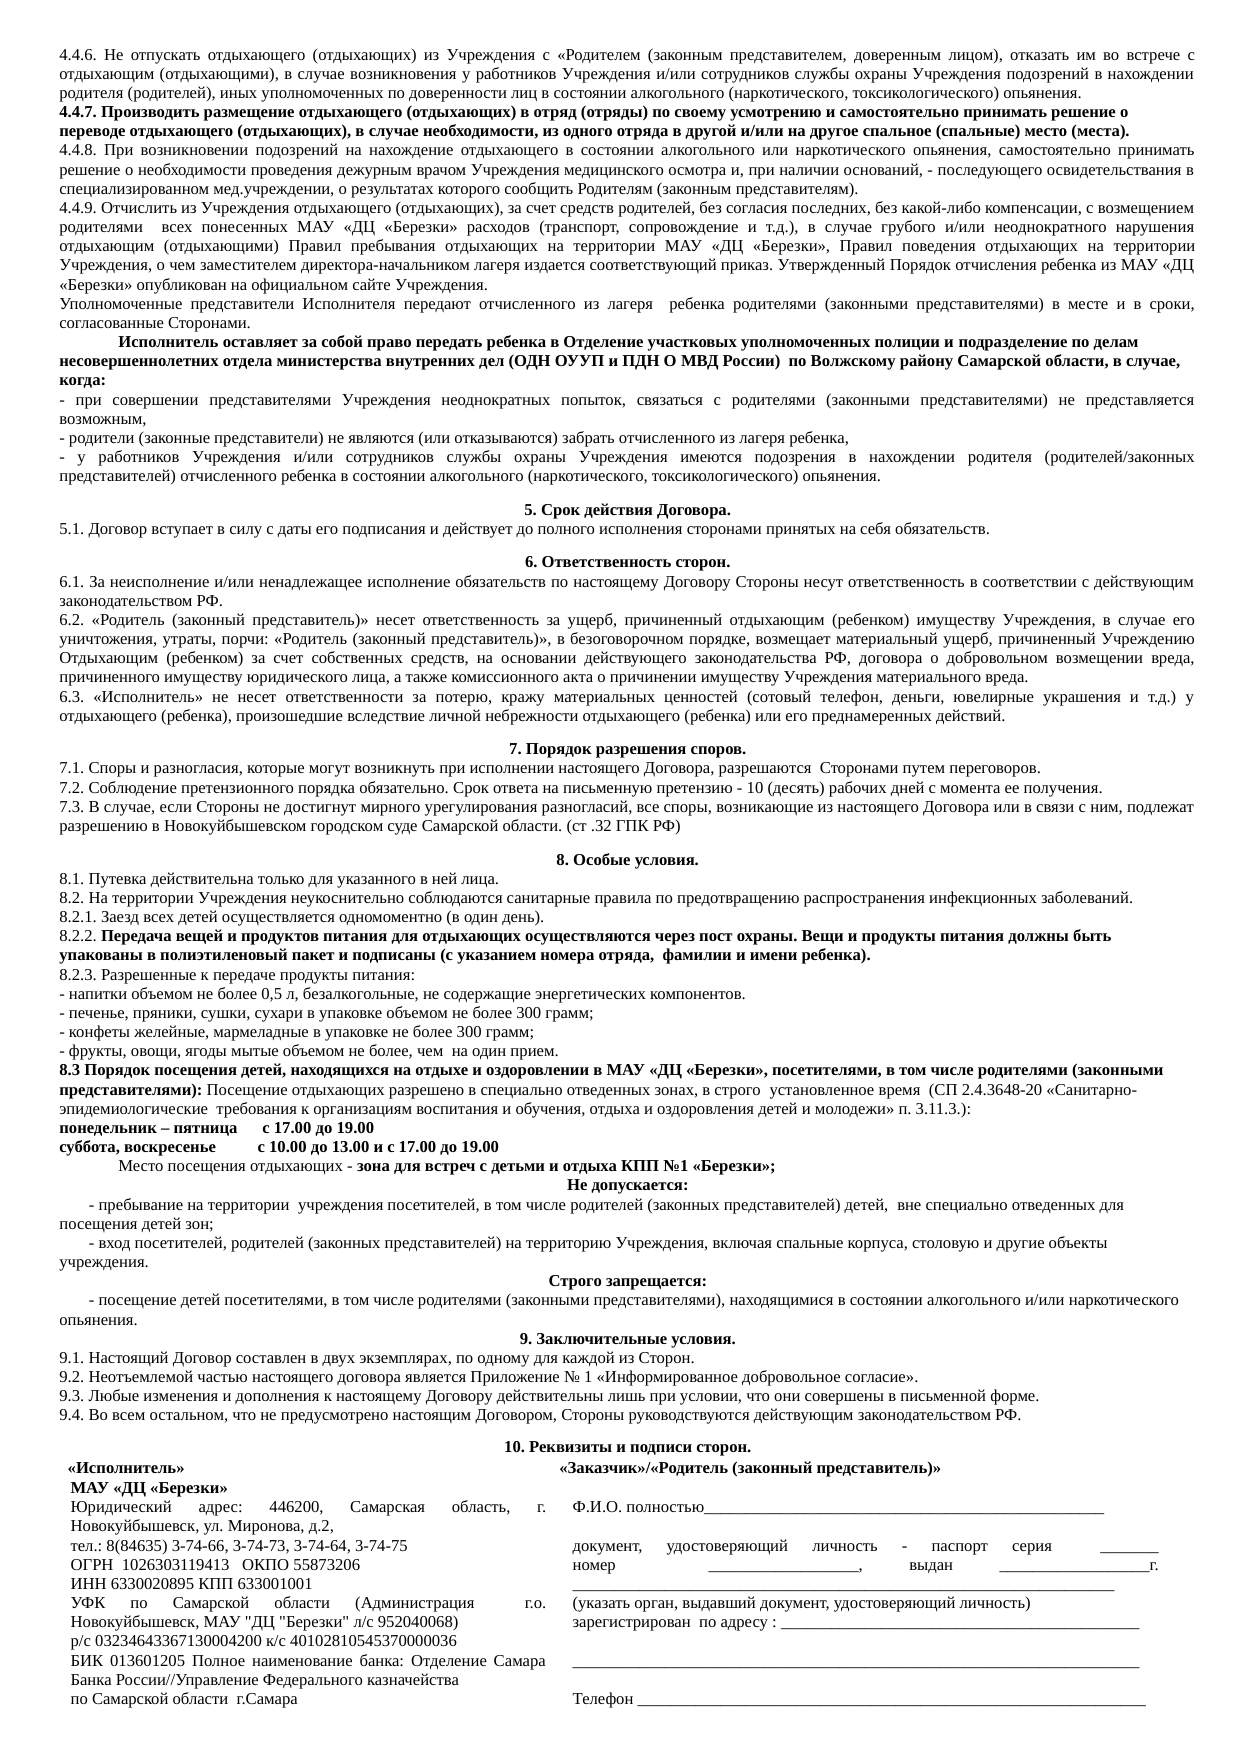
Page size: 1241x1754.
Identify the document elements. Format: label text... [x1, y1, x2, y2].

text Не допускается: [59, 1175, 1196, 1194]
text 8.2.1. Заезд всех детей осуществляется одномоментно (в один день). [59, 907, 1196, 926]
text 7.3. В случае, если Стороны не достигнут мирного урегулирования разногласий, все споры, возникающие из настоящего Договора или в связи с ним, подлежат разрешению в Новокуйбышевском городском суде Самарской области. (ст .32 ГПК РФ) [59, 797, 1196, 835]
table_header Ф.И.О. полностью________________________________________________ документ, удостоверяющий личность - паспорт серия _______ номер __________________, выдан __________________г. _________________________________________________________________ (указать орган, выдавший документ, удостоверяющий личность) зарегистрирован по адресу : ___________________________________________ ____________________________________________________________________ Телефон _____________________________________________________________ [558, 1478, 1170, 1708]
text 5.1. Договор вступает в силу с даты его подписания и действует до полного исполнения сторонами принятых на себя обязательств. [59, 519, 1196, 538]
text 7.1. Споры и разногласия, которые могут возникнуть при исполнении настоящего Договора, разрешаются Сторонами путем переговоров. [59, 758, 1196, 777]
text - вход посетителей, родителей (законных представителей) на территорию Учреждения, включая спальные корпуса, столовую и другие объекты учреждения. [59, 1233, 1196, 1271]
text - посещение детей посетителями, в том числе родителями (законными представителями), находящимися в состоянии алкогольного и/или наркотического опьянения. [59, 1290, 1196, 1328]
text 8.2. На территории Учреждения неукоснительно соблюдаются санитарные правила по предотвращению распространения инфекционных заболеваний. [59, 888, 1196, 907]
text суббота, воскресенье с 10.00 до 13.00 и с 17.00 до 19.00 [59, 1137, 1196, 1156]
text 8.1. Путевка действительна только для указанного в ней лица. [59, 868, 1196, 888]
text «Исполнитель» «Заказчик»/«Родитель (законный представитель)» [59, 1456, 1196, 1478]
text 4.4.7. Производить размещение отдыхающего (отдыхающих) в отряд (отряды) по своему усмотрению и самостоятельно принимать решение о переводе отдыхающего (отдыхающих), в случае необходимости, из одного отряда в другой и/или на другое спальное (спальные) место (места). [59, 102, 1196, 140]
text 10. Реквизиты и подписи сторон. [59, 1437, 1196, 1456]
text - конфеты желейные, мармеладные в упаковке не более 300 грамм; [59, 1022, 1196, 1041]
text - при совершении представителями Учреждения неоднократных попыток, связаться с родителями (законными представителями) не представляется возможным, [59, 389, 1196, 428]
text 9. Заключительные условия. [59, 1328, 1196, 1348]
text 8.2.3. Разрешенные к передаче продукты питания: [59, 964, 1196, 983]
text 4.4.6. Не отпускать отдыхающего (отдыхающих) из Учреждения с «Родителем (законным представителем, доверенным лицом), отказать им во встрече с отдыхающим (отдыхающими), в случае возникновения у работников Учреждения и/или сотрудников службы охраны Учреждения подозрений в нахождении родителя (родителей), иных уполномоченных по доверенности лиц в состоянии алкогольного (наркотического, токсикологического) опьянения. [59, 44, 1196, 102]
text 6. Ответственность сторон. [59, 552, 1196, 571]
text 9.4. Во всем остальном, что не предусмотрено настоящим Договором, Стороны руководствуются действующим законодательством РФ. [59, 1405, 1196, 1424]
text Исполнитель оставляет за собой право передать ребенка в Отделение участковых уполномоченных полиции и подразделение по делам несовершеннолетних отдела министерства внутренних дел (ОДН ОУУП и ПДН О МВД России) по Волжскому району Самарской области, в случае, когда: [59, 332, 1196, 389]
text Строго запрещается: [59, 1271, 1196, 1290]
text - напитки объемом не более 0,5 л, безалкогольные, не содержащие энергетических компонентов. [59, 983, 1196, 1003]
text 5. Срок действия Договора. [59, 499, 1196, 519]
text 9.2. Неотъемлемой частью настоящего договора является Приложение № 1 «Информированное добровольное согласие». [59, 1367, 1196, 1386]
text - пребывание на территории учреждения посетителей, в том числе родителей (законных представителей) детей, вне специально отведенных для посещения детей зон; [59, 1194, 1196, 1233]
text 7. Порядок разрешения споров. [59, 739, 1196, 758]
text 4.4.8. При возникновении подозрений на нахождение отдыхающего в состоянии алкогольного или наркотического опьянения, самостоятельно принимать решение о необходимости проведения дежурным врачом Учреждения медицинского осмотра и, при наличии оснований, - последующего освидетельствания в специализированном мед.учреждении, о результатах которого сообщить Родителям (законным представителям). [59, 140, 1196, 198]
text 8.2.2. Передача вещей и продуктов питания для отдыхающих осуществляются через пост охраны. Вещи и продукты питания должны быть упакованы в полиэтиленовый пакет и подписаны (с указанием номера отряда, фамилии и имени ребенка). [59, 926, 1196, 964]
text понедельник – пятница с 17.00 до 19.00 [59, 1118, 1196, 1137]
text 9.1. Настоящий Договор составлен в двух экземплярах, по одному для каждой из Сторон. [59, 1348, 1196, 1367]
text - у работников Учреждения и/или сотрудников службы охраны Учреждения имеются подозрения в нахождении родителя (родителей/законных представителей) отчисленного ребенка в состоянии алкогольного (наркотического, токсикологического) опьянения. [59, 447, 1196, 485]
text 9.3. Любые изменения и дополнения к настоящему Договору действительны лишь при условии, что они совершены в письменной форме. [59, 1386, 1196, 1405]
text 6.2. «Родитель (законный представитель)» несет ответственность за ущерб, причиненный отдыхающим (ребенком) имуществу Учреждения, в случае его уничтожения, утраты, порчи: «Родитель (законный представитель)», в безоговорочном порядке, возмещает материальный ущерб, причиненный Учреждению Отдыхающим (ребенком) за счет собственных средств, на основании действующего законодательства РФ, договора о добровольном возмещении вреда, причиненного имуществу юридического лица, а также комиссионного акта о причинении имуществу Учреждения материального вреда. [59, 610, 1196, 686]
text - родители (законные представители) не являются (или отказываются) забрать отчисленного из лагеря ребенка, [59, 428, 1196, 447]
text 4.4.9. Отчислить из Учреждения отдыхающего (отдыхающих), за счет средств родителей, без согласия последних, без какой-либо компенсации, с возмещением родителями всех понесенных МАУ «ДЦ «Березки» расходов (транспорт, сопровождение и т.д.), в случае грубого и/или неоднократного нарушения отдыхающим (отдыхающими) Правил пребывания отдыхающих на территории МАУ «ДЦ «Березки», Правил поведения отдыхающих на территории Учреждения, о чем заместителем директора-начальником лагеря издается соответствующий приказ. Утвержденный Порядок отчисления ребенка из МАУ «ДЦ «Березки» опубликован на официальном сайте Учреждения. [59, 198, 1196, 293]
text 8.3 Порядок посещения детей, находящихся на отдыхе и оздоровлении в МАУ «ДЦ «Березки», посетителями, в том числе родителями (законными представителями): Посещение отдыхающих разрешено в специально отведенных зонах, в строго установленное время (СП 2.4.3648-20 «Санитарно-эпидемиологические требования к организациям воспитания и обучения, отдыха и оздоровления детей и молодежи» п. 3.11.3.): [59, 1060, 1196, 1118]
text Место посещения отдыхающих - зона для встреч с детьми и отдыха КПП №1 «Березки»; [59, 1156, 1196, 1175]
text 6.3. «Исполнитель» не несет ответственности за потерю, кражу материальных ценностей (сотовый телефон, деньги, ювелирные украшения и т.д.) у отдыхающего (ребенка), произошедшие вследствие личной небрежности отдыхающего (ребенка) или его преднамеренных действий. [59, 686, 1196, 725]
text 7.2. Соблюдение претензионного порядка обязательно. Срок ответа на письменную претензию - 10 (десять) рабочих дней с момента ее получения. [59, 777, 1196, 797]
text 8. Особые условия. [59, 849, 1196, 868]
text 6.1. За неисполнение и/или ненадлежащее исполнение обязательств по настоящему Договору Стороны несут ответственность в соответствии с действующим законодательством РФ. [59, 571, 1196, 610]
text - фрукты, овощи, ягоды мытые объемом не более, чем на один прием. [59, 1041, 1196, 1060]
table_header МАУ «ДЦ «Березки» Юридический адрес: 446200, Самарская область, г. Новокуйбышевск, ул. Миронова, д.2, тел.: 8(84635) 3-74-66, 3-74-73, 3-74-64, 3-74-75 ОГРН 1026303119413 ОКПО 55873206 ИНН 6330020895 КПП 633001001 УФК по Самарской области (Администрация г.о. Новокуйбышевск, МАУ "ДЦ "Березки" л/с 952040068) р/с 03234643367130004200 к/с 40102810545370000036 БИК 013601205 Полное наименование банка: Отделение Самара Банка России//Управление Федерального казначейства по Самарской области г.Самара [59, 1478, 558, 1708]
text - печенье, пряники, сушки, сухари в упаковке объемом не более 300 грамм; [59, 1003, 1196, 1022]
text Уполномоченные представители Исполнителя передают отчисленного из лагеря ребенка родителями (законными представителями) в месте и в сроки, согласованные Сторонами. [59, 293, 1196, 332]
